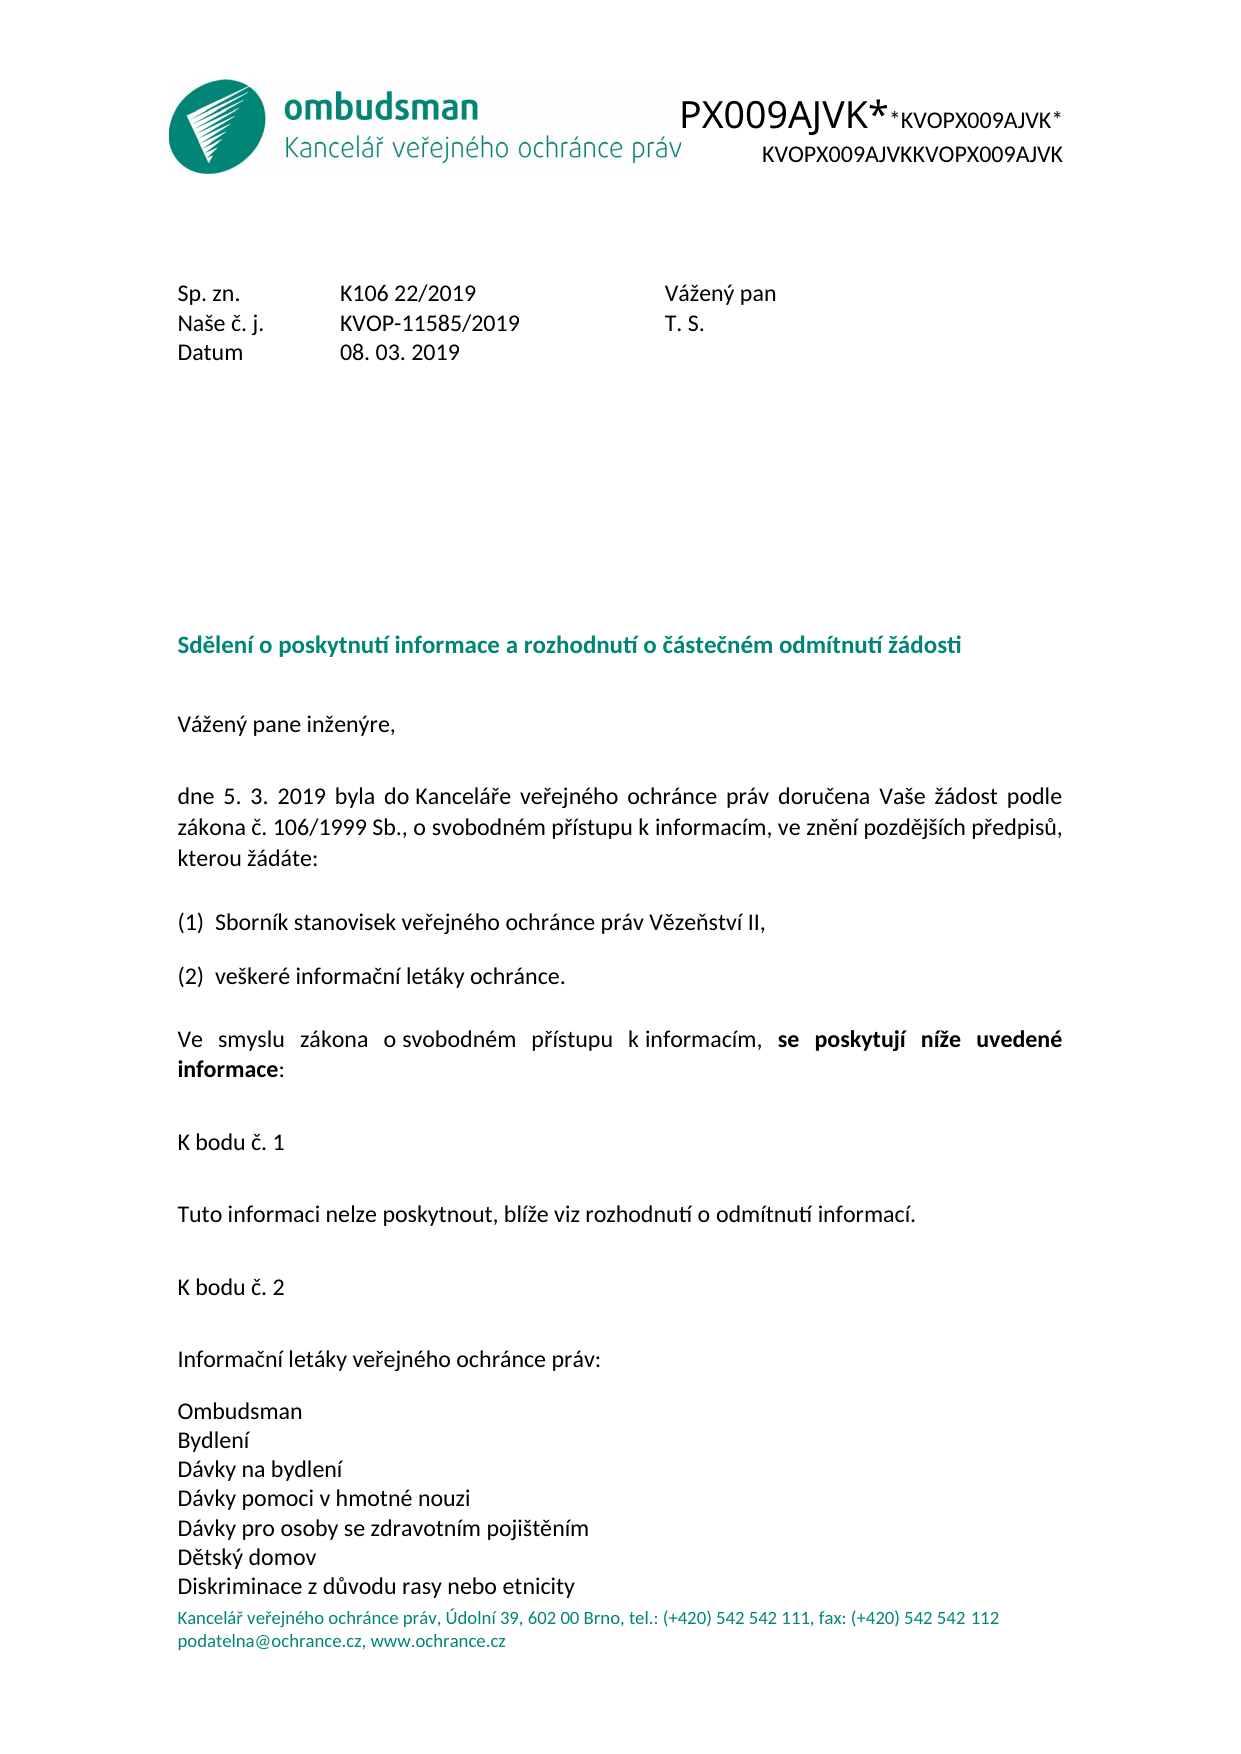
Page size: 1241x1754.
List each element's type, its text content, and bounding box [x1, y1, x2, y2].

text Dětský domov [177, 1542, 1063, 1571]
text Ombudsman [177, 1396, 1063, 1425]
list Sborník stanovisek veřejného ochránce práv Vězeňství II, [177, 907, 1063, 936]
table_header Sp. zn. Naše č. j. Datum [177, 220, 340, 513]
table_header Vážený pan T. S. [665, 220, 1085, 513]
text Vážený pane inženýre, [177, 709, 1063, 738]
table_header K106 22/2019 KVOP-11585/2019 08. 03. 2019 [340, 220, 664, 513]
text Dávky na bydlení [177, 1454, 1063, 1483]
text K bodu č. 2 [177, 1272, 1063, 1301]
text Dávky pomoci v hmotné nouzi [177, 1483, 1063, 1513]
text Dávky pro osoby se zdravotním pojištěním [177, 1513, 1063, 1542]
text dne 5. 3. 2019 byla do Kanceláře veřejného ochránce práv doručena Vaše žádost podle zákona č. 106/1999 Sb., o svobodném přístupu k informacím, ve znění pozdějších předpisů, kterou žádáte: [177, 781, 1063, 872]
text Diskriminace z důvodu rasy nebo etnicity [177, 1571, 1063, 1601]
text Bydlení [177, 1425, 1063, 1454]
text K bodu č. 1 [177, 1127, 1063, 1156]
text Informační letáky veřejného ochránce práv: [177, 1344, 1063, 1373]
list veškeré informační letáky ochránce. [177, 961, 1063, 991]
subtitle Sdělení o poskytnutí informace a rozhodnutí o částečném odmítnutí žádosti [177, 630, 1063, 660]
text Tuto informaci nelze poskytnout, blíže viz rozhodnutí o odmítnutí informací. [177, 1199, 1063, 1229]
text Ve smyslu zákona o svobodném přístupu k informacím, se poskytují níže uvedené informace: [177, 1024, 1063, 1084]
